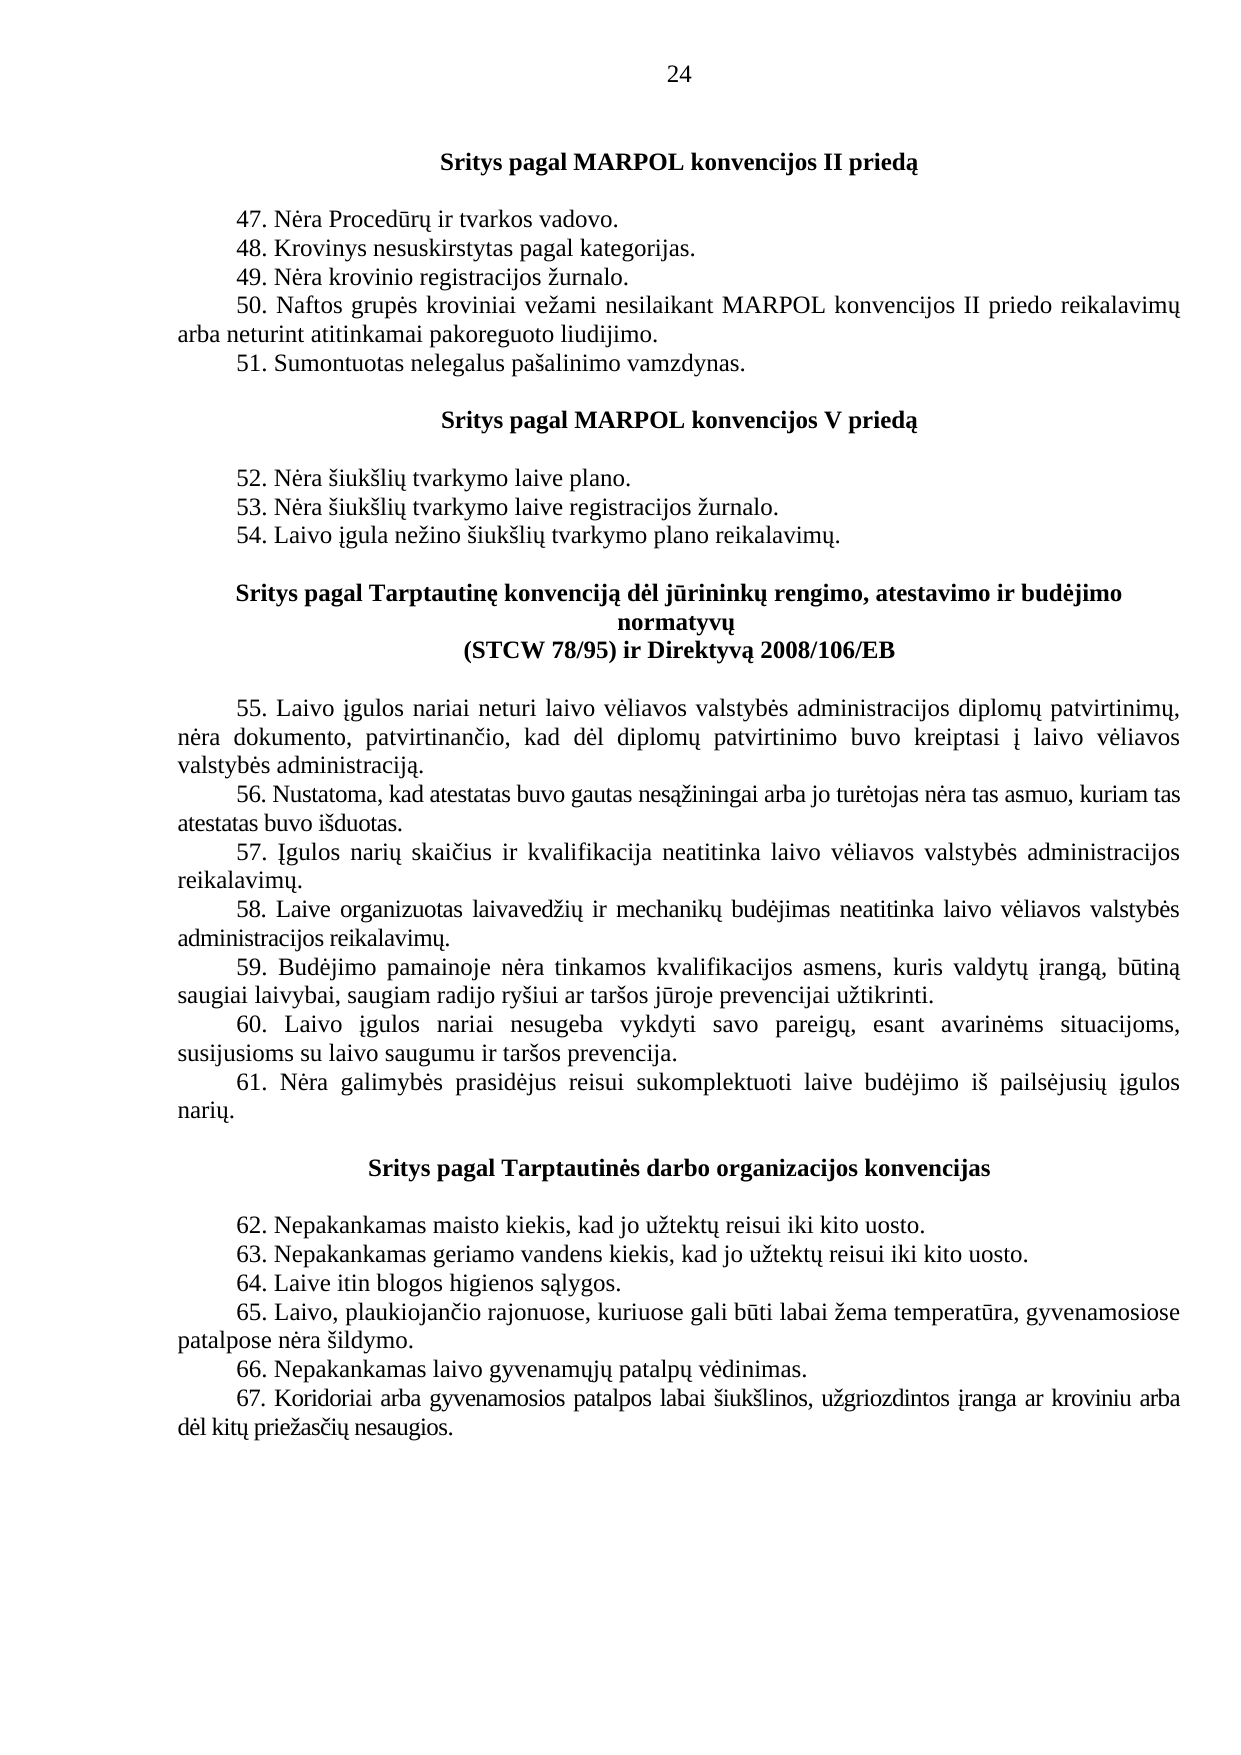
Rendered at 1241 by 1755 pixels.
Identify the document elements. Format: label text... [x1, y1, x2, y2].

text 49. Nėra krovinio registracijos žurnalo. [177, 262, 1181, 291]
text Sritys pagal Tarptautinę konvenciją dėl jūrininkų rengimo, atestavimo ir budėjimo normatyvų [177, 578, 1181, 636]
text 64. Laive itin blogos higienos sąlygos. [177, 1268, 1181, 1297]
text 60. Laivo įgulos nariai nesugeba vykdyti savo pareigų, esant avarinėms situacijoms, susijusioms su laivo saugumu ir taršos prevencija. [177, 1009, 1181, 1067]
text 58. Laive organizuotas laivavedžių ir mechanikų budėjimas neatitinka laivo vėliavos valstybės administracijos reikalavimų. [177, 894, 1181, 952]
text 52. Nėra šiukšlių tvarkymo laive plano. [177, 463, 1181, 492]
text 65. Laivo, plaukiojančio rajonuose, kuriuose gali būti labai žema temperatūra, gyvenamosiose patalpose nėra šildymo. [177, 1297, 1181, 1354]
text 61. Nėra galimybės prasidėjus reisui sukomplektuoti laive budėjimo iš pailsėjusių įgulos narių. [177, 1067, 1181, 1124]
text Sritys pagal MARPOL konvencijos V priedą [177, 406, 1181, 434]
text Sritys pagal Tarptautinės darbo organizacijos konvencijas [177, 1153, 1181, 1182]
text 63. Nepakankamas geriamo vandens kiekis, kad jo užtektų reisui iki kito uosto. [177, 1239, 1181, 1268]
text 66. Nepakankamas laivo gyvenamųjų patalpų vėdinimas. [177, 1354, 1181, 1383]
text 48. Krovinys nesuskirstytas pagal kategorijas. [177, 233, 1181, 262]
text 59. Budėjimo pamainoje nėra tinkamos kvalifikacijos asmens, kuris valdytų įrangą, būtiną saugiai laivybai, saugiam radijo ryšiui ar taršos jūroje prevencijai užtikrinti. [177, 952, 1181, 1009]
text 47. Nėra Procedūrų ir tvarkos vadovo. [177, 204, 1181, 233]
text (STCW 78/95) ir Direktyvą 2008/106/EB [177, 636, 1181, 664]
text 67. Koridoriai arba gyvenamosios patalpos labai šiukšlinos, užgriozdintos įranga ar kroviniu arba dėl kitų priežasčių nesaugios. [177, 1383, 1181, 1441]
text 51. Sumontuotas nelegalus pašalinimo vamzdynas. [177, 348, 1181, 377]
text 50. Naftos grupės kroviniai vežami nesilaikant MARPOL konvencijos II priedo reikalavimų arba neturint atitinkamai pakoreguoto liudijimo. [177, 291, 1181, 348]
text 56. Nustatoma, kad atestatas buvo gautas nesąžiningai arba jo turėtojas nėra tas asmuo, kuriam tas atestatas buvo išduotas. [177, 779, 1181, 837]
text 62. Nepakankamas maisto kiekis, kad jo užtektų reisui iki kito uosto. [177, 1211, 1181, 1239]
text 55. Laivo įgulos nariai neturi laivo vėliavos valstybės administracijos diplomų patvirtinimų, nėra dokumento, patvirtinančio, kad dėl diplomų patvirtinimo buvo kreiptasi į laivo vėliavos valstybės administraciją. [177, 693, 1181, 779]
text Sritys pagal MARPOL konvencijos II priedą [177, 147, 1181, 176]
text 54. Laivo įgula nežino šiukšlių tvarkymo plano reikalavimų. [177, 521, 1181, 549]
text 53. Nėra šiukšlių tvarkymo laive registracijos žurnalo. [177, 492, 1181, 521]
text 57. Įgulos narių skaičius ir kvalifikacija neatitinka laivo vėliavos valstybės administracijos reikalavimų. [177, 837, 1181, 894]
